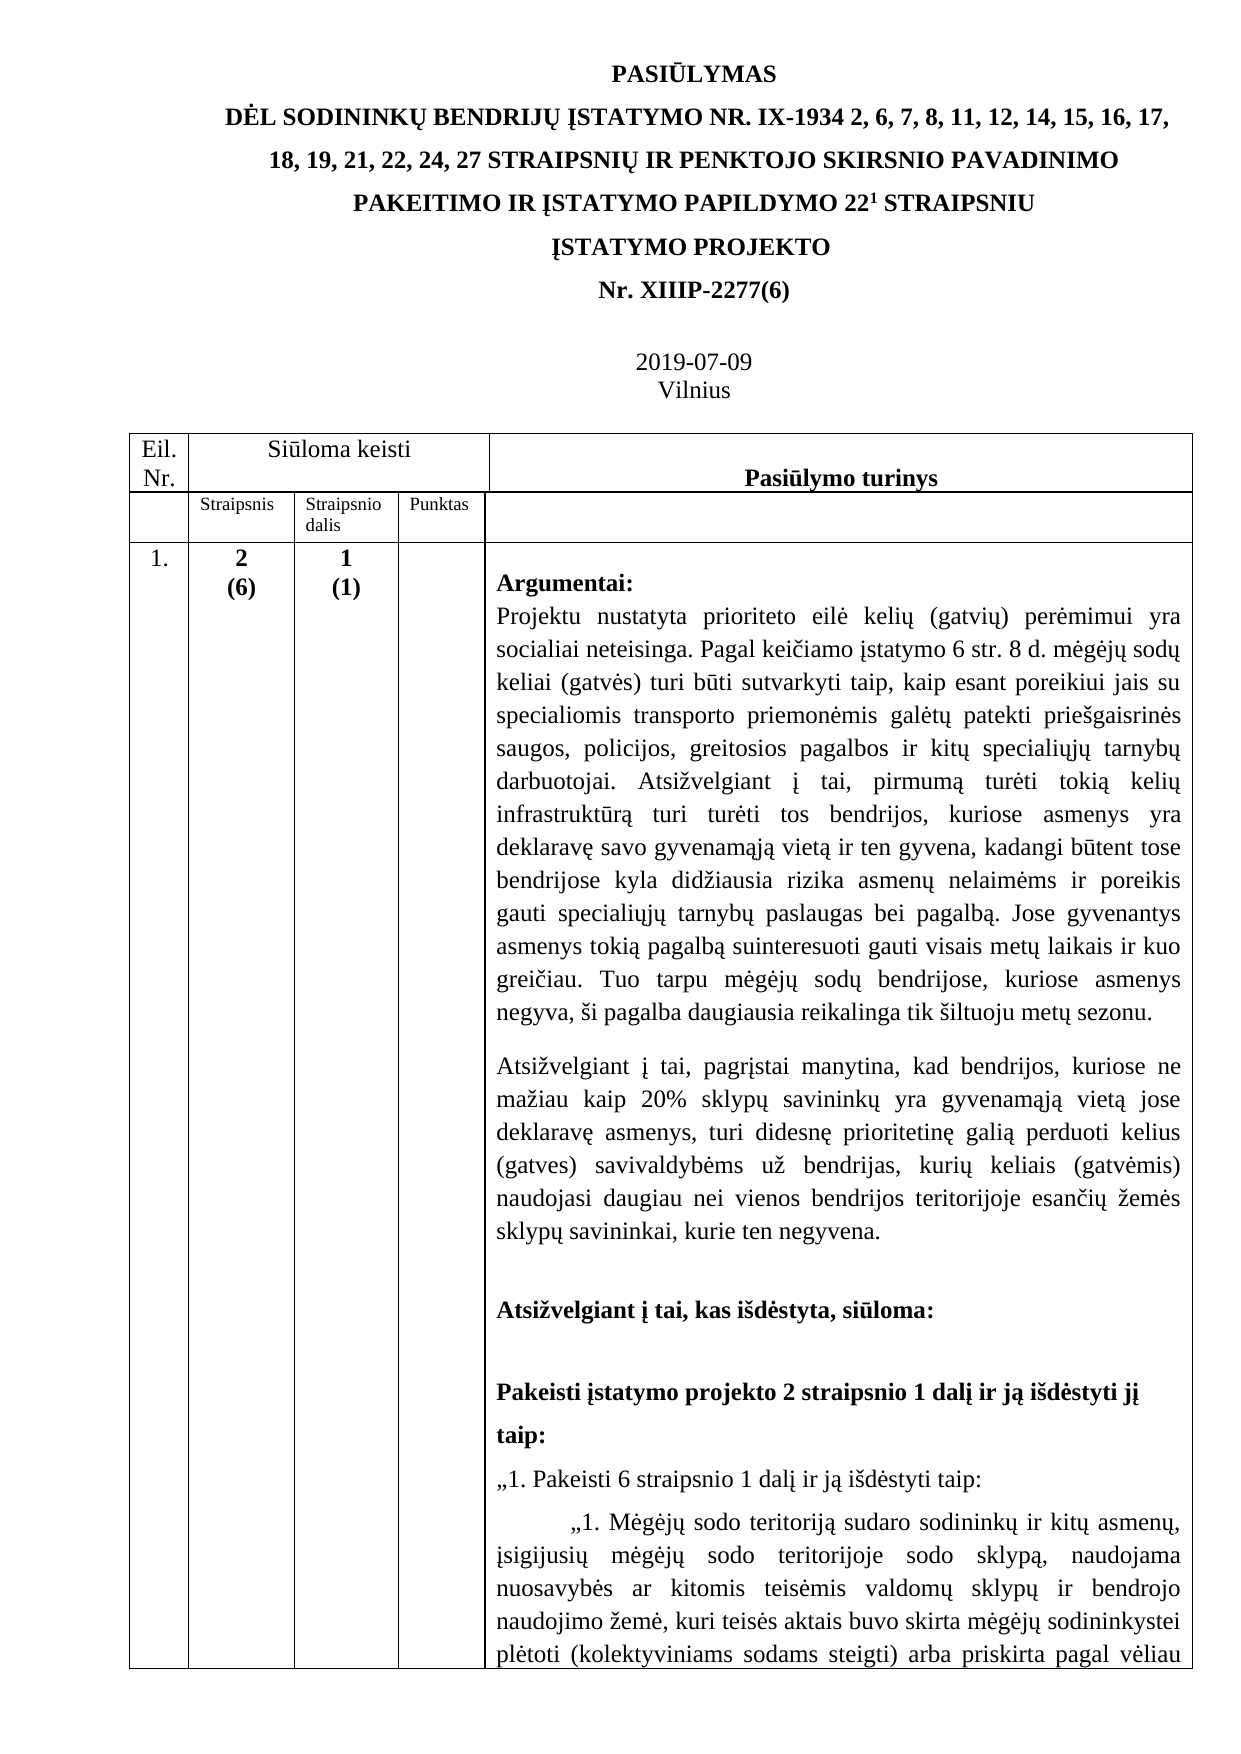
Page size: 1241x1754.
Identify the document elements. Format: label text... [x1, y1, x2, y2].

table_cell [130, 493, 188, 542]
table_cell Straipsnio dalis [295, 493, 398, 542]
table_cell Argumentai: Projektu nustatyta prioriteto eilė kelių (gatvių) perėmimui yra socialiai neteisinga. Pagal keičiamo įstatymo 6 str. 8 d. mėgėjų sodų keliai (gatvės) turi būti sutvarkyti taip, kaip esant poreikiui jais su specialiomis transporto priemonėmis galėtų patekti priešgaisrinės saugos, policijos, greitosios pagalbos ir kitų specialiųjų tarnybų darbuotojai. Atsižvelgiant į tai, pirmumą turėti tokią kelių infrastruktūrą turi turėti tos bendrijos, kuriose asmenys yra deklaravę savo gyvenamąją vietą ir ten gyvena, kadangi būtent tose bendrijose kyla didžiausia rizika asmenų nelaimėms ir poreikis gauti specialiųjų tarnybų paslaugas bei pagalbą. Jose gyvenantys asmenys tokią pagalbą suinteresuoti gauti visais metų laikais ir kuo greičiau. Tuo tarpu mėgėjų sodų bendrijose, kuriose asmenys negyva, ši pagalba daugiausia reikalinga tik šiltuoju metų sezonu. Atsižvelgiant į tai, pagrįstai manytina, kad bendrijos, kuriose ne mažiau kaip 20% sklypų savininkų yra gyvenamąją vietą jose deklaravę asmenys, turi didesnę prioritetinę galią perduoti kelius (gatves) savivaldybėms už bendrijas, kurių keliais (gatvėmis) naudojasi daugiau nei vienos bendrijos teritorijoje esančių žemės sklypų savininkai, kurie ten negyvena. Atsižvelgiant į tai, kas išdėstyta, siūloma: Pakeisti įstatymo projekto 2 straipsnio 1 dalį ir ją išdėstyti jį taip: „1. Pakeisti 6 straipsnio 1 dalį ir ją išdėstyti taip: „1. Mėgėjų sodo teritoriją sudaro sodininkų ir kitų asmenų, įsigijusių mėgėjų sodo teritorijoje sodo sklypą, naudojama nuosavybės ar kitomis teisėmis valdomų sklypų ir bendrojo naudojimo žemė, kuri teisės aktais buvo skirta mėgėjų sodininkystei plėtoti (kolektyviniams sodams steigti) arba priskirta pagal vėliau [486, 543, 1192, 1668]
table_header Eil. Nr. [130, 434, 188, 491]
table_cell [399, 543, 484, 1668]
text DĖL SODININKŲ BENDRIJŲ ĮSTATYMO NR. IX-1934 2, 6, 7, 8, 11, 12, 14, 15, 16, 17, 18, 19, 21, 22, 24, 27 STRAIPSNIŲ IR penktojo SKIRSNIO PAVADINIMO PAKEITIMO IR ĮSTATYMO PAPILDYMO 221 STRAIPSNIU [207, 102, 1181, 217]
table_header Pasiūlymo turinys [490, 434, 1192, 491]
table_header Siūloma keisti [189, 434, 489, 491]
table_cell [486, 493, 1192, 542]
text 2019-07-09 [207, 347, 1181, 375]
table_cell 2 (6) [189, 543, 294, 1668]
text ĮSTATYMO PROJEKTO [207, 232, 1181, 260]
table_cell Punktas [399, 493, 484, 542]
table_cell 1. [130, 543, 188, 1668]
table_cell Straipsnis [189, 493, 294, 542]
text Vilnius [207, 375, 1181, 404]
text Nr. XIIIP-2277(6) [207, 275, 1181, 303]
table_cell 1 (1) [295, 543, 398, 1668]
text PASIŪLYMAS [207, 59, 1181, 88]
